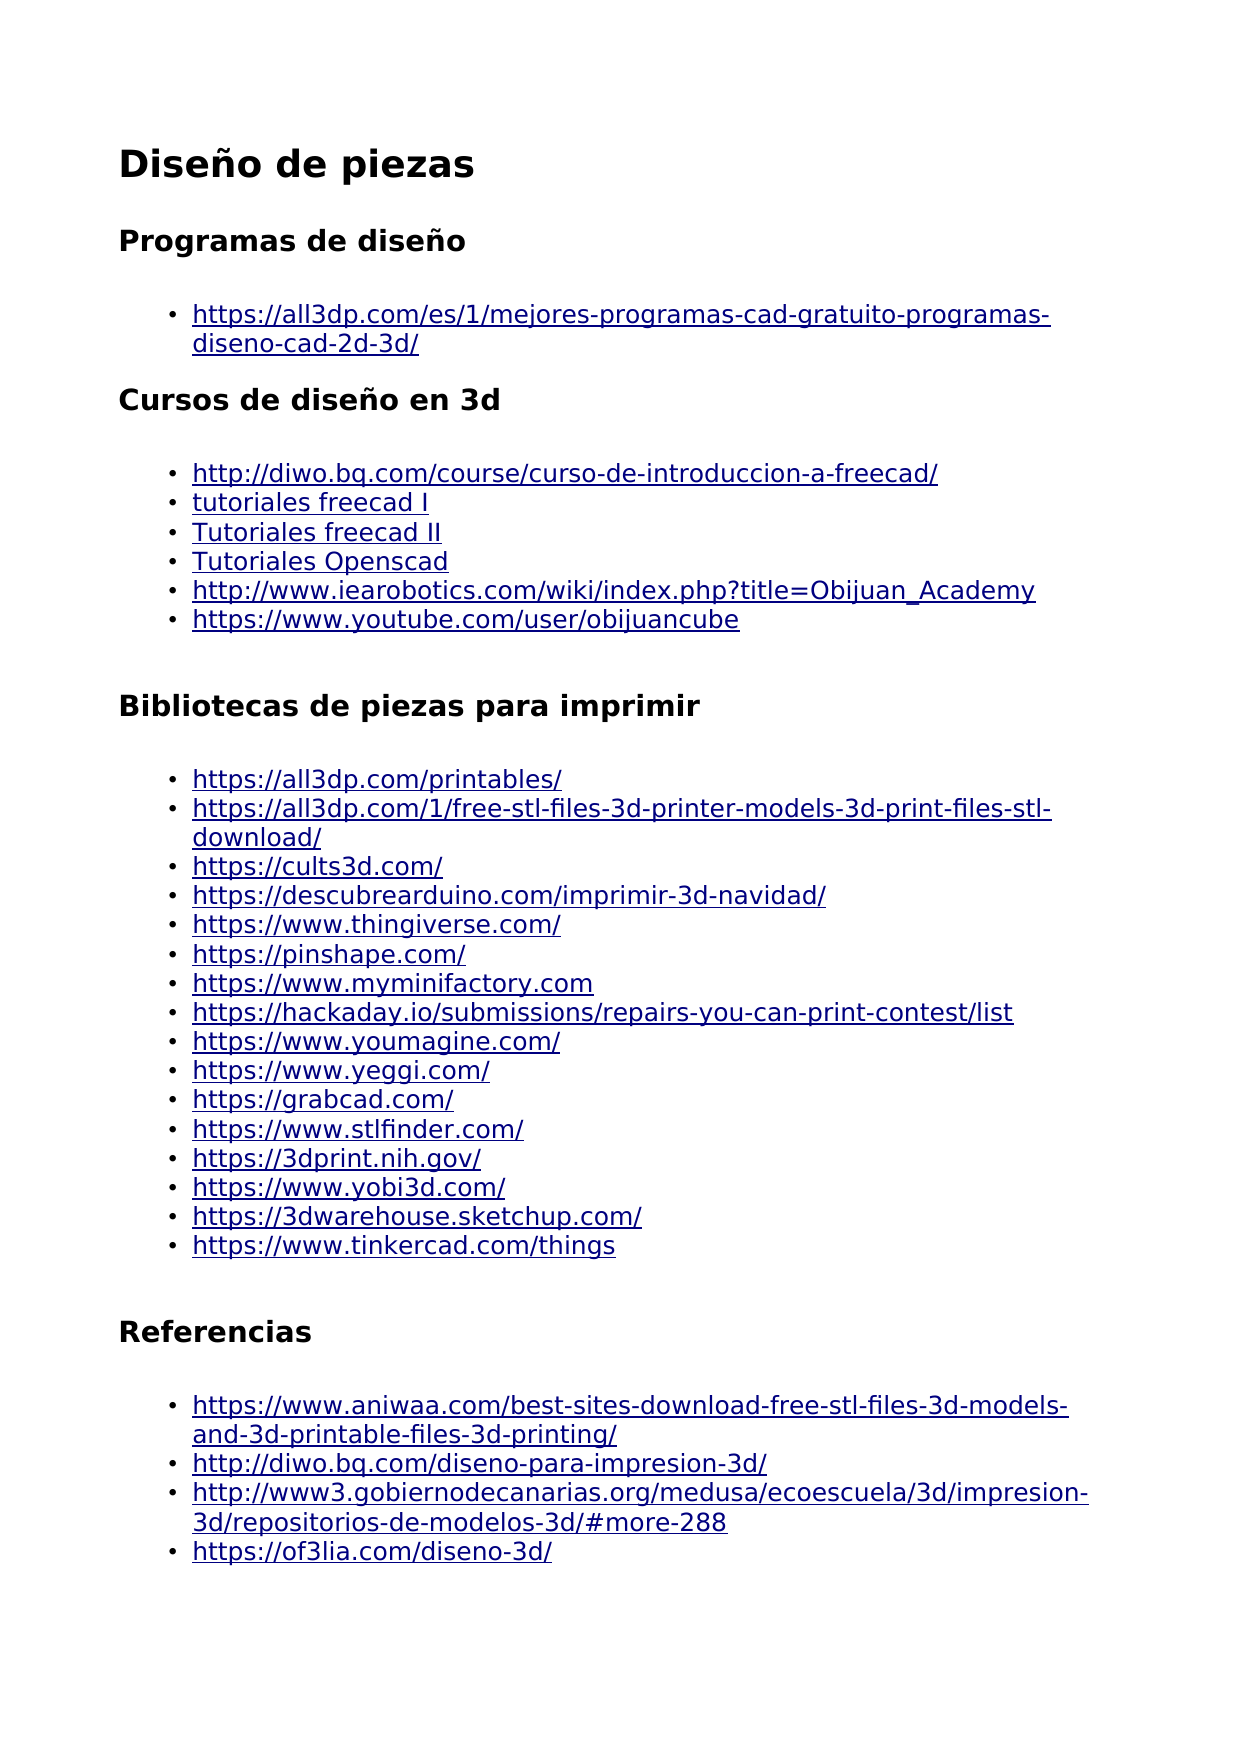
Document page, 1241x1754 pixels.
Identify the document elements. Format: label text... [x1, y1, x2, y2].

list tutoriales freecad I [177, 489, 1122, 518]
list https://www.yeggi.com/ [177, 1057, 1122, 1086]
list https://all3dp.com/es/1/mejores-programas-cad-gratuito-programas-diseno-cad-2d-3d/ [177, 300, 1122, 358]
list https://of3lia.com/diseno-3d/ [177, 1537, 1122, 1566]
list http://diwo.bq.com/diseno-para-impresion-3d/ [177, 1449, 1122, 1479]
list https://www.tinkercad.com/things [177, 1232, 1122, 1261]
list https://www.thingiverse.com/ [177, 911, 1122, 940]
list Tutoriales Openscad [177, 547, 1122, 576]
list https://3dprint.nih.gov/ [177, 1144, 1122, 1173]
list http://diwo.bq.com/course/curso-de-introduccion-a-freecad/ [177, 459, 1122, 489]
list https://www.youtube.com/user/obijuancube [177, 605, 1122, 634]
list https://hackaday.io/submissions/repairs-you-can-print-contest/list [177, 998, 1122, 1027]
list https://all3dp.com/1/free-stl-files-3d-printer-models-3d-print-files-stl-download/ [177, 794, 1122, 852]
list https://cults3d.com/ [177, 852, 1122, 882]
list http://www3.gobiernodecanarias.org/medusa/ecoescuela/3d/impresion-3d/repositorios-de-modelos-3d/#more-288 [177, 1479, 1122, 1537]
list https://descubrearduino.com/imprimir-3d-navidad/ [177, 882, 1122, 911]
list https://www.aniwaa.com/best-sites-download-free-stl-files-3d-models-and-3d-printable-files-3d-printing/ [177, 1391, 1122, 1449]
list https://www.yobi3d.com/ [177, 1173, 1122, 1202]
list https://www.stlfinder.com/ [177, 1115, 1122, 1144]
subtitle Referencias [118, 1315, 1122, 1349]
list http://www.iearobotics.com/wiki/index.php?title=Obijuan_Academy [177, 576, 1122, 605]
list Tutoriales freecad II [177, 518, 1122, 547]
list https://all3dp.com/printables/ [177, 765, 1122, 794]
list https://pinshape.com/ [177, 940, 1122, 969]
list https://grabcad.com/ [177, 1086, 1122, 1115]
list https://3dwarehouse.sketchup.com/ [177, 1202, 1122, 1232]
list https://www.youmagine.com/ [177, 1027, 1122, 1057]
subtitle Programas de diseño [118, 224, 1122, 258]
subtitle Diseño de piezas [118, 143, 1122, 187]
subtitle Bibliotecas de piezas para imprimir [118, 689, 1122, 723]
list https://www.myminifactory.com [177, 969, 1122, 998]
subtitle Cursos de diseño en 3d [118, 383, 1122, 417]
